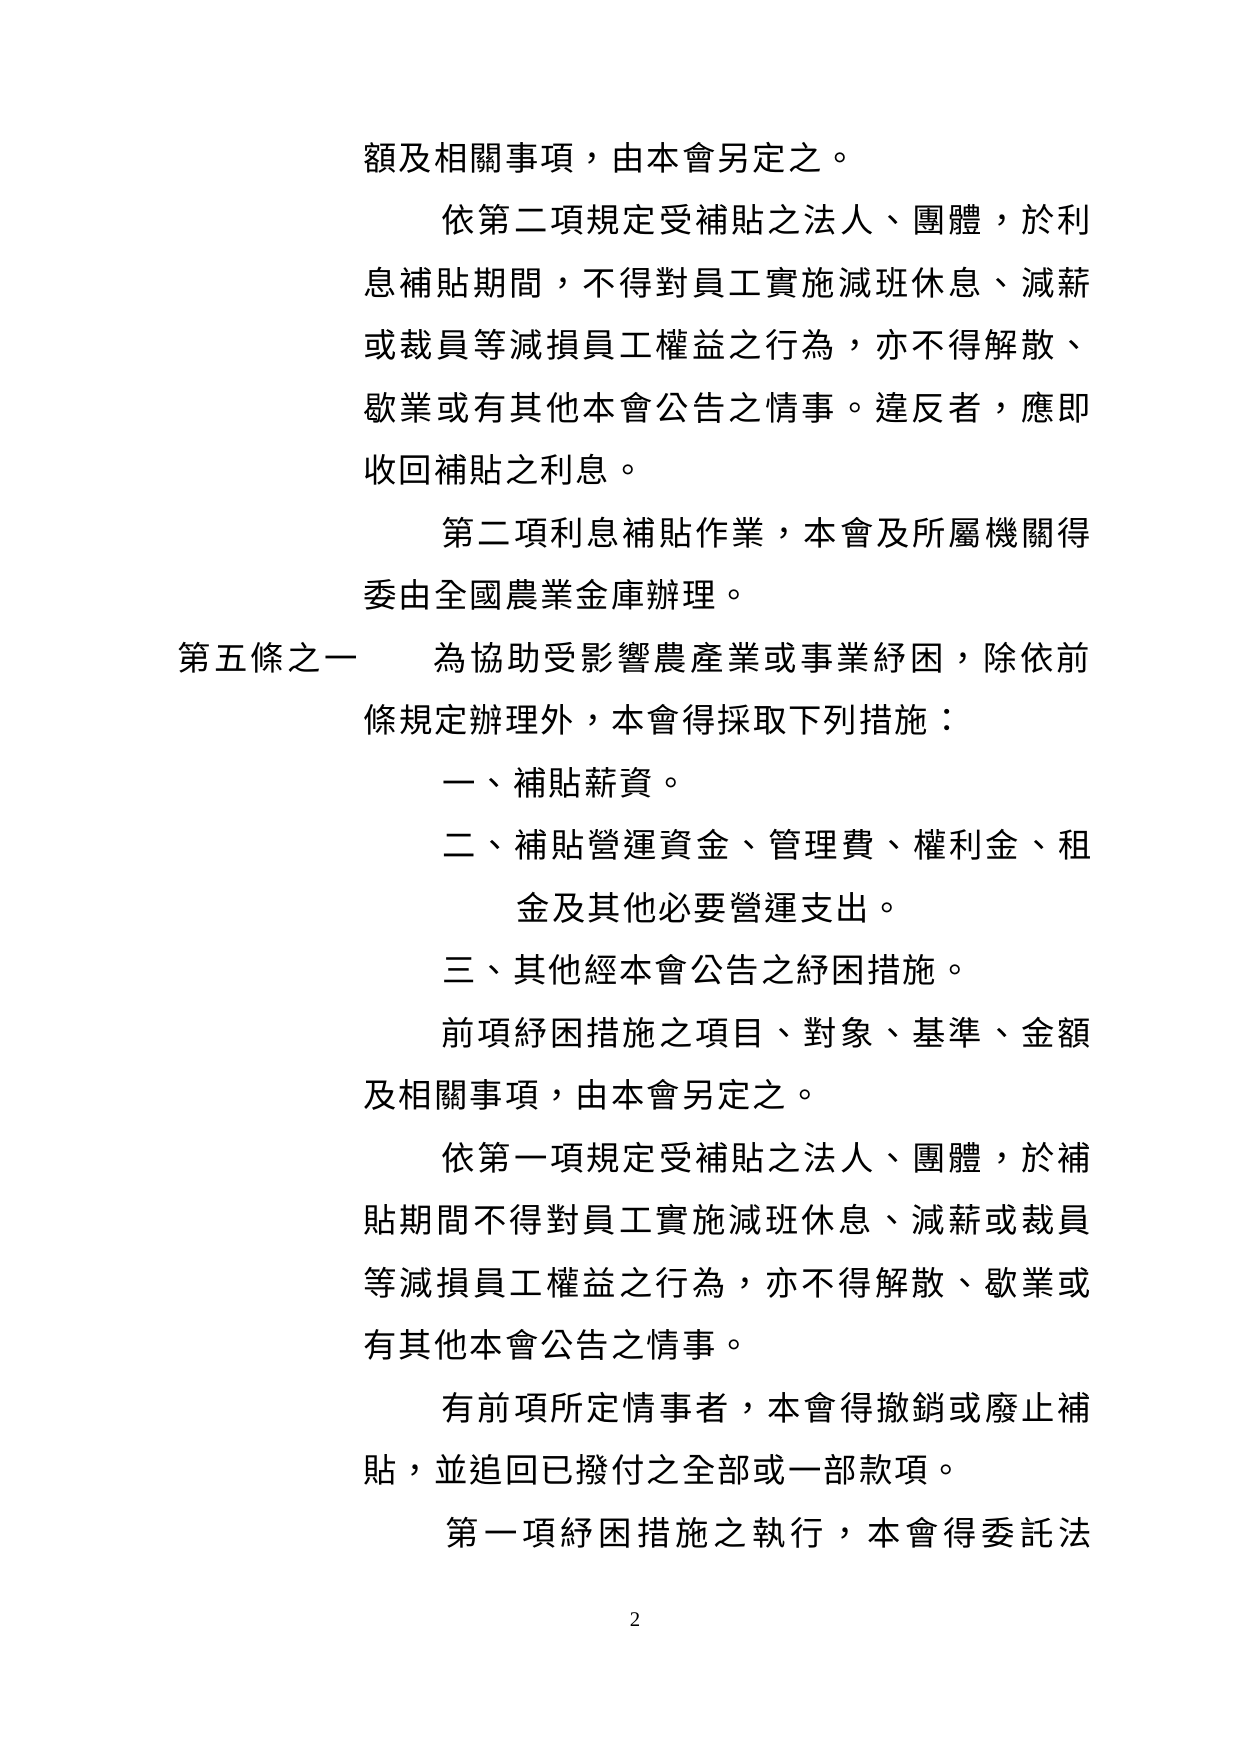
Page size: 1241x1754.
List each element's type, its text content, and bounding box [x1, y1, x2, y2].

text 第二項利息補貼作業，本會及所屬機關得委由全國農業金庫辦理。 [363, 489, 1092, 614]
text 依第一項規定受補貼之法人、團體，於補貼期間不得對員工實施減班休息、減薪或裁員等減損員工權益之行為，亦不得解散、歇業或有其他本會公告之情事。 [363, 1114, 1092, 1364]
text 前項紓困措施之項目、對象、基準、金額及相關事項，由本會另定之。 [363, 989, 1092, 1114]
text 三、其他經本會公告之紓困措施。 [442, 926, 1092, 989]
text 二、補貼營運資金、管理費、權利金、租金及其他必要營運支出。 [442, 801, 1092, 926]
text 一、補貼薪資。 [442, 739, 1092, 801]
text 額及相關事項，由本會另定之。 [363, 114, 1092, 176]
text 有前項所定情事者，本會得撤銷或廢止補貼，並追回已撥付之全部或一部款項。 [363, 1364, 1092, 1489]
text 依第二項規定受補貼之法人、團體，於利息補貼期間，不得對員工實施減班休息、減薪或裁員等減損員工權益之行為，亦不得解散、歇業或有其他本會公告之情事。違反者，應即收回補貼之利息。 [363, 176, 1092, 489]
text 第一項紓困措施之執行，本會得委託法 [363, 1489, 1092, 1551]
text 第五條之一 為協助受影響農產業或事業紓困，除依前條規定辦理外，本會得採取下列措施： [177, 614, 1092, 739]
